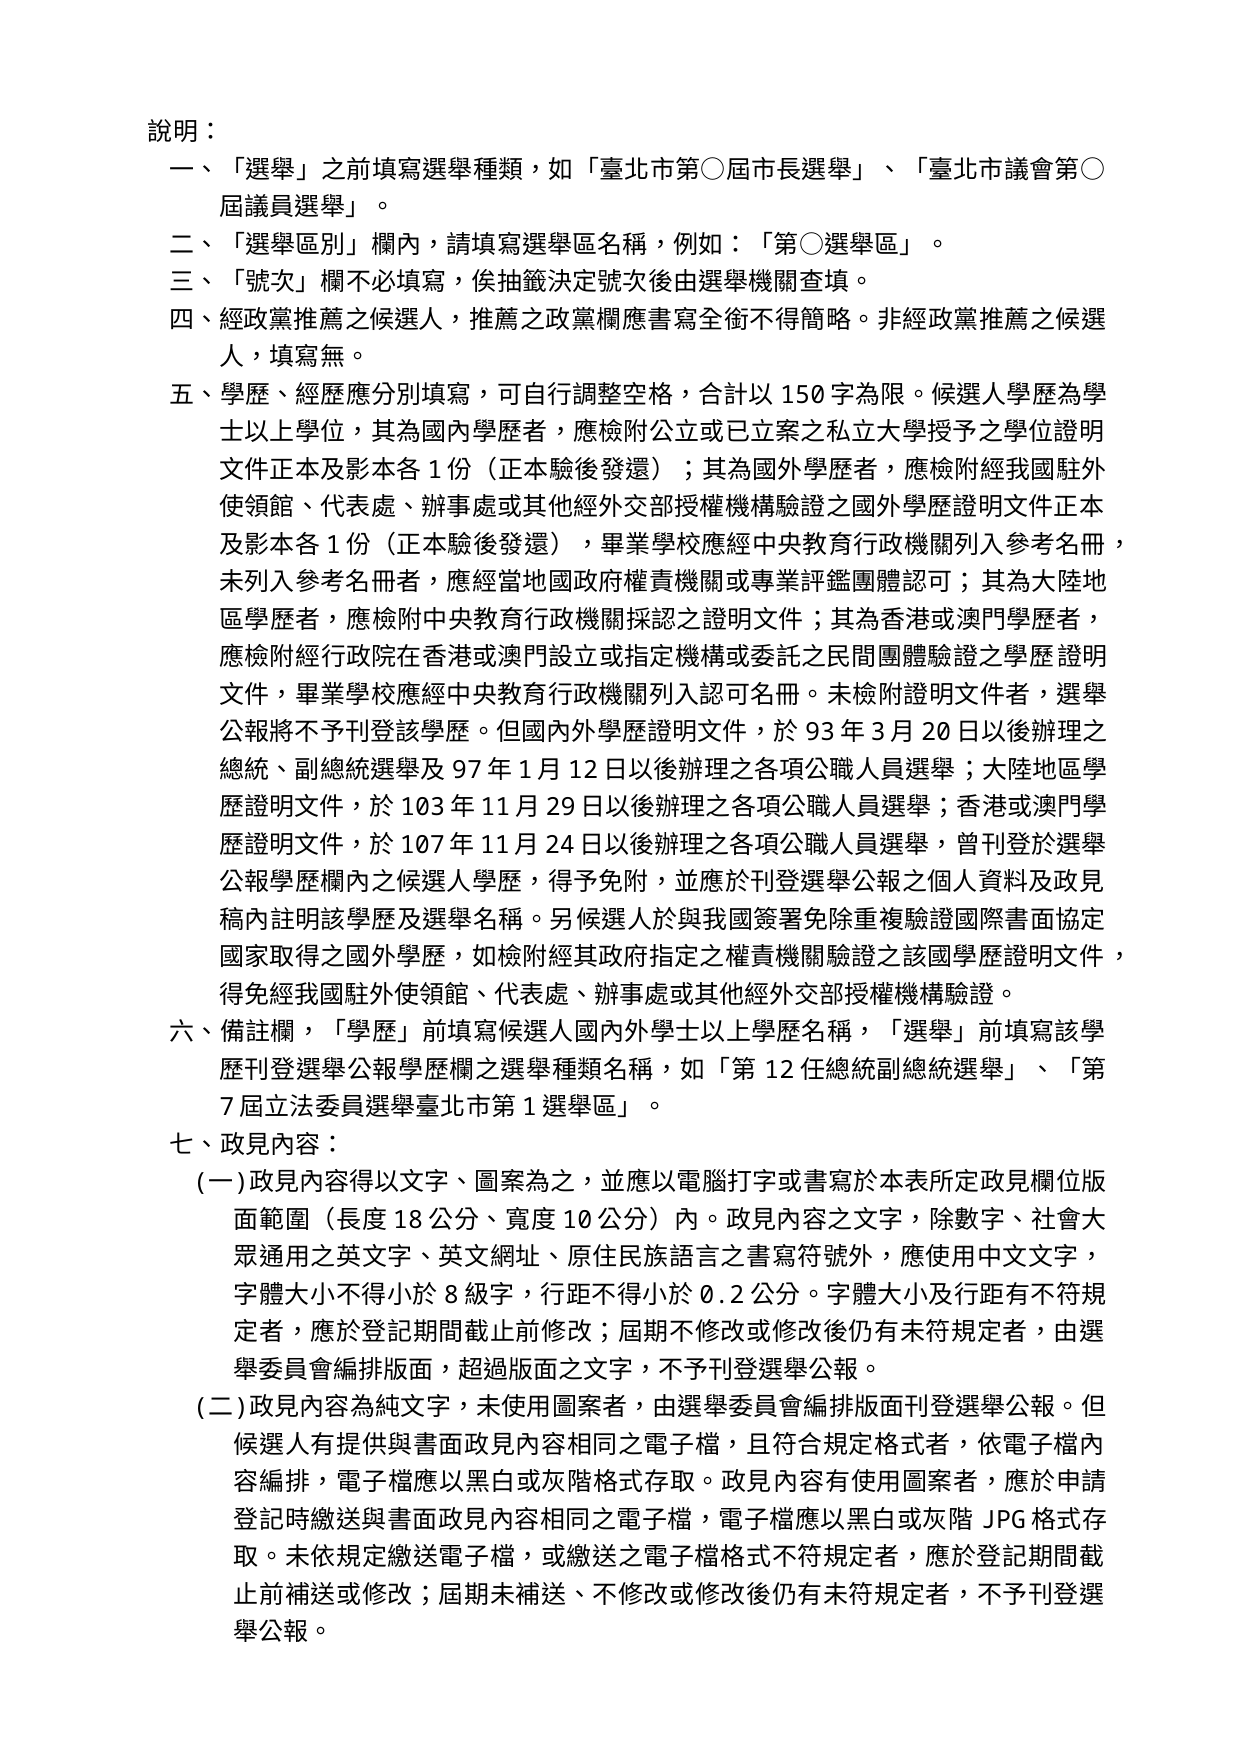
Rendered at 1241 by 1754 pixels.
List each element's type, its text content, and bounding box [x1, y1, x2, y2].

text 六、備註欄，「學歷」前填寫候選人國內外學士以上學歷名稱，「選舉」前填寫該學歷刊登選舉公報學歷欄之選舉種類名稱，如「第12任總統副總統選舉」、「第7屆立法委員選舉臺北市第1選舉區」。 [169, 1011, 1107, 1123]
text 一、「選舉」之前填寫選舉種類，如「臺北市第○屆市長選舉」、「臺北市議會第○屆議員選舉」。 [169, 148, 1107, 223]
text 二、「選舉區別」欄內，請填寫選舉區名稱，例如：「第○選舉區」。 [169, 223, 1107, 261]
text 三、「號次」欄不必填寫，俟抽籤決定號次後由選舉機關查填。 [169, 261, 1107, 298]
text 五、學歷、經歷應分別填寫，可自行調整空格，合計以150字為限。候選人學歷為學士以上學位，其為國內學歷者，應檢附公立或已立案之私立大學授予之學位證明文件正本及影本各1份（正本驗後發還）；其為國外學歷者，應檢附經我國駐外使領館、代表處、辦事處或其他經外交部授權機構驗證之國外學歷證明文件正本及影本各1份（正本驗後發還），畢業學校應經中央教育行政機關列入參考名冊，未列入參考名冊者，應經當地國政府權責機關或專業評鑑團體認可；其為大陸地區學歷者，應檢附中央教育行政機關採認之證明文件；其為香港或澳門學歷者，應檢附經行政院在香港或澳門設立或指定機構或委託之民間團體驗證之學歷證明文件，畢業學校應經中央教育行政機關列入認可名冊。未檢附證明文件者，選舉公報將不予刊登該學歷。但國內外學歷證明文件，於93年3月20日以後辦理之總統、副總統選舉及97年1月12日以後辦理之各項公職人員選舉；大陸地區學歷證明文件，於103年11月29日以後辦理之各項公職人員選舉；香港或澳門學歷證明文件，於107年11月24日以後辦理之各項公職人員選舉，曾刊登於選舉公報學歷欄內之候選人學歷，得予免附，並應於刊登選舉公報之個人資料及政見稿內註明該學歷及選舉名稱。另候選人於與我國簽署免除重複驗證國際書面協定國家取得之國外學歷，如檢附經其政府指定之權責機關驗證之該國學歷證明文件，得免經我國駐外使領館、代表處、辦事處或其他經外交部授權機構驗證。 [169, 373, 1107, 1011]
text (二)政見內容為純文字，未使用圖案者，由選舉委員會編排版面刊登選舉公報。但候選人有提供與書面政見內容相同之電子檔，且符合規定格式者，依電子檔內容編排，電子檔應以黑白或灰階格式存取。政見內容有使用圖案者，應於申請登記時繳送與書面政見內容相同之電子檔，電子檔應以黑白或灰階JPG格式存取。未依規定繳送電子檔，或繳送之電子檔格式不符規定者，應於登記期間截止前補送或修改；屆期未補送、不修改或修改後仍有未符規定者，不予刊登選舉公報。 [193, 1386, 1107, 1648]
text (一)政見內容得以文字、圖案為之，並應以電腦打字或書寫於本表所定政見欄位版面範圍（長度18公分、寬度10公分）內。政見內容之文字，除數字、社會大眾通用之英文字、英文網址、原住民族語言之書寫符號外，應使用中文文字，字體大小不得小於8級字，行距不得小於0.2公分。字體大小及行距有不符規定者，應於登記期間截止前修改；屆期不修改或修改後仍有未符規定者，由選舉委員會編排版面，超過版面之文字，不予刊登選舉公報。 [193, 1161, 1107, 1386]
text 七、政見內容： [169, 1123, 1107, 1161]
text 說明： [148, 111, 1107, 148]
text 四、經政黨推薦之候選人，推薦之政黨欄應書寫全銜不得簡略。非經政黨推薦之候選人，填寫無。 [169, 298, 1107, 373]
